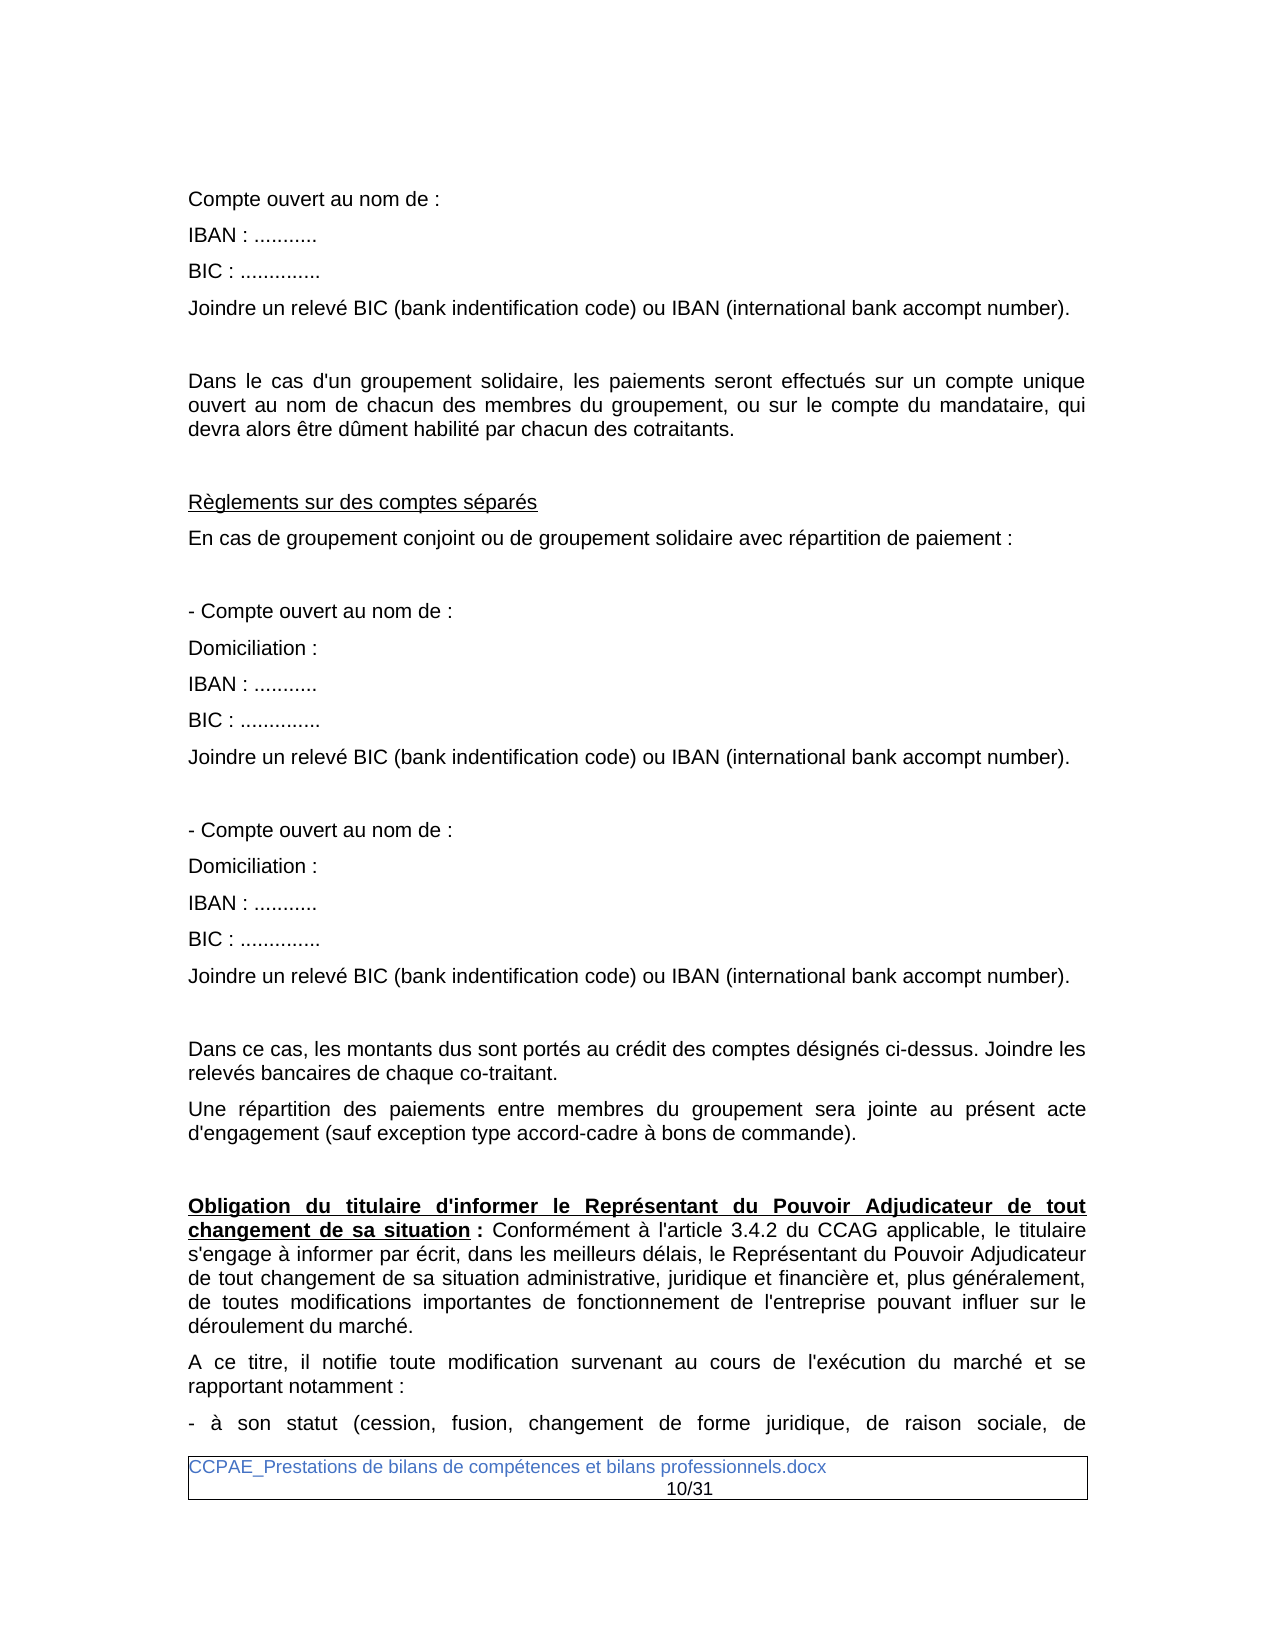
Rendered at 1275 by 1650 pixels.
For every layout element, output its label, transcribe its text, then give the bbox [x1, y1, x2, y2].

text Domiciliation : [188, 854, 1087, 878]
text - Compte ouvert au nom de : [188, 599, 1087, 623]
text changement de sa situation : Conformément à l'article 3.4.2 du CCAG applicable, le titulaire s'engage à informer par écrit, dans les meilleurs délais, le Représentant du Pouvoir Adjudicateur de tout changement de sa situation administrative, juridique et financière et, plus généralement, de toutes modifications importantes de fonctionnement de l'entreprise pouvant influer sur le déroulement du marché. [188, 1216, 1087, 1337]
text Règlements sur des comptes séparés [188, 489, 1087, 513]
text Joindre un relevé BIC (bank indentification code) ou IBAN (international bank accompt number). [188, 296, 1087, 320]
text BIC : .............. [188, 708, 1087, 732]
text Dans ce cas, les montants dus sont portés au crédit des comptes désignés ci-dessus. Joindre les relevés bancaires de chaque co-traitant. [188, 1036, 1087, 1084]
text IBAN : ........... [188, 223, 1087, 247]
text A ce titre, il notifie toute modification survenant au cours de l'exécution du marché et se rapportant notamment : [188, 1350, 1087, 1398]
text BIC : .............. [188, 927, 1087, 951]
text IBAN : ........... [188, 672, 1087, 696]
text IBAN : ........... [188, 891, 1087, 914]
text BIC : .............. [188, 259, 1087, 283]
text Dans le cas d'un groupement solidaire, les paiements seront effectués sur un compte unique ouvert au nom de chacun des membres du groupement, ou sur le compte du mandataire, qui devra alors être dûment habilité par chacun des cotraitants. [188, 369, 1087, 441]
text Compte ouvert au nom de : [188, 186, 1087, 210]
text En cas de groupement conjoint ou de groupement solidaire avec répartition de paiement : [188, 526, 1087, 550]
text Une répartition des paiements entre membres du groupement sera jointe au présent acte d'engagement (sauf exception type accord-cadre à bons de commande). [188, 1097, 1087, 1145]
text Domiciliation : [188, 635, 1087, 659]
text - Compte ouvert au nom de : [188, 818, 1087, 842]
text - à son statut (cession, fusion, changement de forme juridique, de raison sociale, de [188, 1410, 1087, 1434]
text Joindre un relevé BIC (bank indentification code) ou IBAN (international bank accompt number). [188, 745, 1087, 769]
text Joindre un relevé BIC (bank indentification code) ou IBAN (international bank accompt number). [188, 963, 1087, 987]
text Obligation du titulaire d'informer le Représentant du Pouvoir Adjudicateur de tout [188, 1194, 1087, 1215]
